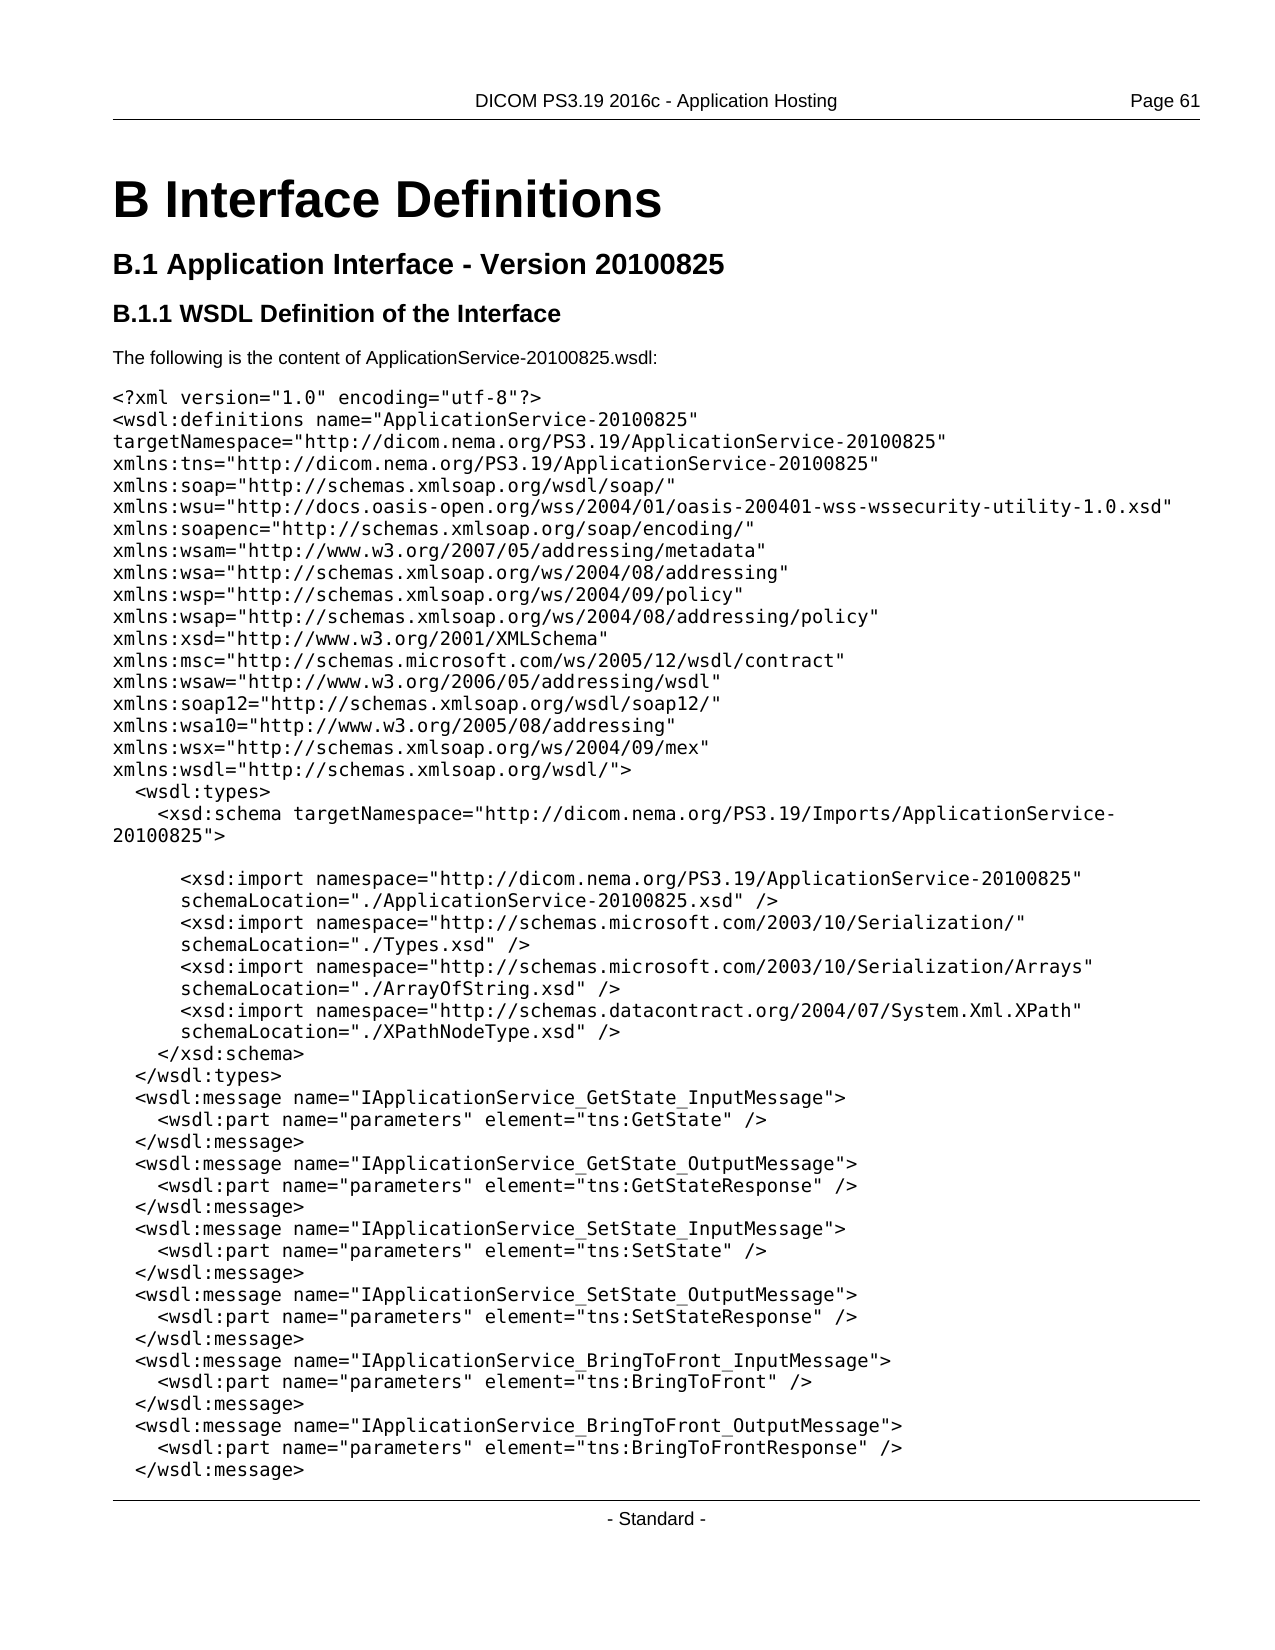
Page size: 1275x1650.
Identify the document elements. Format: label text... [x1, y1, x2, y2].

text B Interface Definitions [112, 169, 1200, 228]
text The following is the content of ApplicationService-20100825.wsdl: [112, 347, 1200, 368]
text B.1.1 WSDL Definition of the Interface [112, 299, 1200, 328]
text B.1 Application Interface - Version 20100825 [112, 247, 1200, 281]
text <?xml version="1.0" encoding="utf-8"?> <wsdl:definitions name="ApplicationService-20100825" targetNamespace="http://dicom.nema.org/PS3.19/ApplicationService-20100825" xmlns:tns="http://dicom.nema.org/PS3.19/ApplicationService-20100825" xmlns:soap="http://schemas.xmlsoap.org/wsdl/soap/" xmlns:wsu="http://docs.oasis-open.org/wss/2004/01/oasis-200401-wss-wssecurity-utility-1.0.xsd" xmlns:soapenc="http://schemas.xmlsoap.org/soap/encoding/" xmlns:wsam="http://www.w3.org/2007/05/addressing/metadata" xmlns:wsa="http://schemas.xmlsoap.org/ws/2004/08/addressing" xmlns:wsp="http://schemas.xmlsoap.org/ws/2004/09/policy" xmlns:wsap="http://schemas.xmlsoap.org/ws/2004/08/addressing/policy" xmlns:xsd="http://www.w3.org/2001/XMLSchema" xmlns:msc="http://schemas.microsoft.com/ws/2005/12/wsdl/contract" xmlns:wsaw="http://www.w3.org/2006/05/addressing/wsdl" xmlns:soap12="http://schemas.xmlsoap.org/wsdl/soap12/" xmlns:wsa10="http://www.w3.org/2005/08/addressing" xmlns:wsx="http://schemas.xmlsoap.org/ws/2004/09/mex" xmlns:wsdl="http://schemas.xmlsoap.org/wsdl/"> <wsdl:types> <xsd:schema targetNamespace="http://dicom.nema.org/PS3.19/Imports/ApplicationService-20100825"> <xsd:import namespace="http://dicom.nema.org/PS3.19/ApplicationService-20100825" schemaLocation="./ApplicationService-20100825.xsd" /> <xsd:import namespace="http://schemas.microsoft.com/2003/10/Serialization/" schemaLocation="./Types.xsd" /> <xsd:import namespace="http://schemas.microsoft.com/2003/10/Serialization/Arrays" schemaLocation="./ArrayOfString.xsd" /> <xsd:import namespace="http://schemas.datacontract.org/2004/07/System.Xml.XPath" schemaLocation="./XPathNodeType.xsd" /> </xsd:schema> </wsdl:types> <wsdl:message name="IApplicationService_GetState_InputMessage"> <wsdl:part name="parameters" element="tns:GetState" /> </wsdl:message> <wsdl:message name="IApplicationService_GetState_OutputMessage"> <wsdl:part name="parameters" element="tns:GetStateResponse" /> </wsdl:message> <wsdl:message name="IApplicationService_SetState_InputMessage"> <wsdl:part name="parameters" element="tns:SetState" /> </wsdl:message> <wsdl:message name="IApplicationService_SetState_OutputMessage"> <wsdl:part name="parameters" element="tns:SetStateResponse" /> </wsdl:message> <wsdl:message name="IApplicationService_BringToFront_InputMessage"> <wsdl:part name="parameters" element="tns:BringToFront" /> </wsdl:message> <wsdl:message name="IApplicationService_BringToFront_OutputMessage"> <wsdl:part name="parameters" element="tns:BringToFrontResponse" /> </wsdl:message> [112, 387, 1200, 1481]
